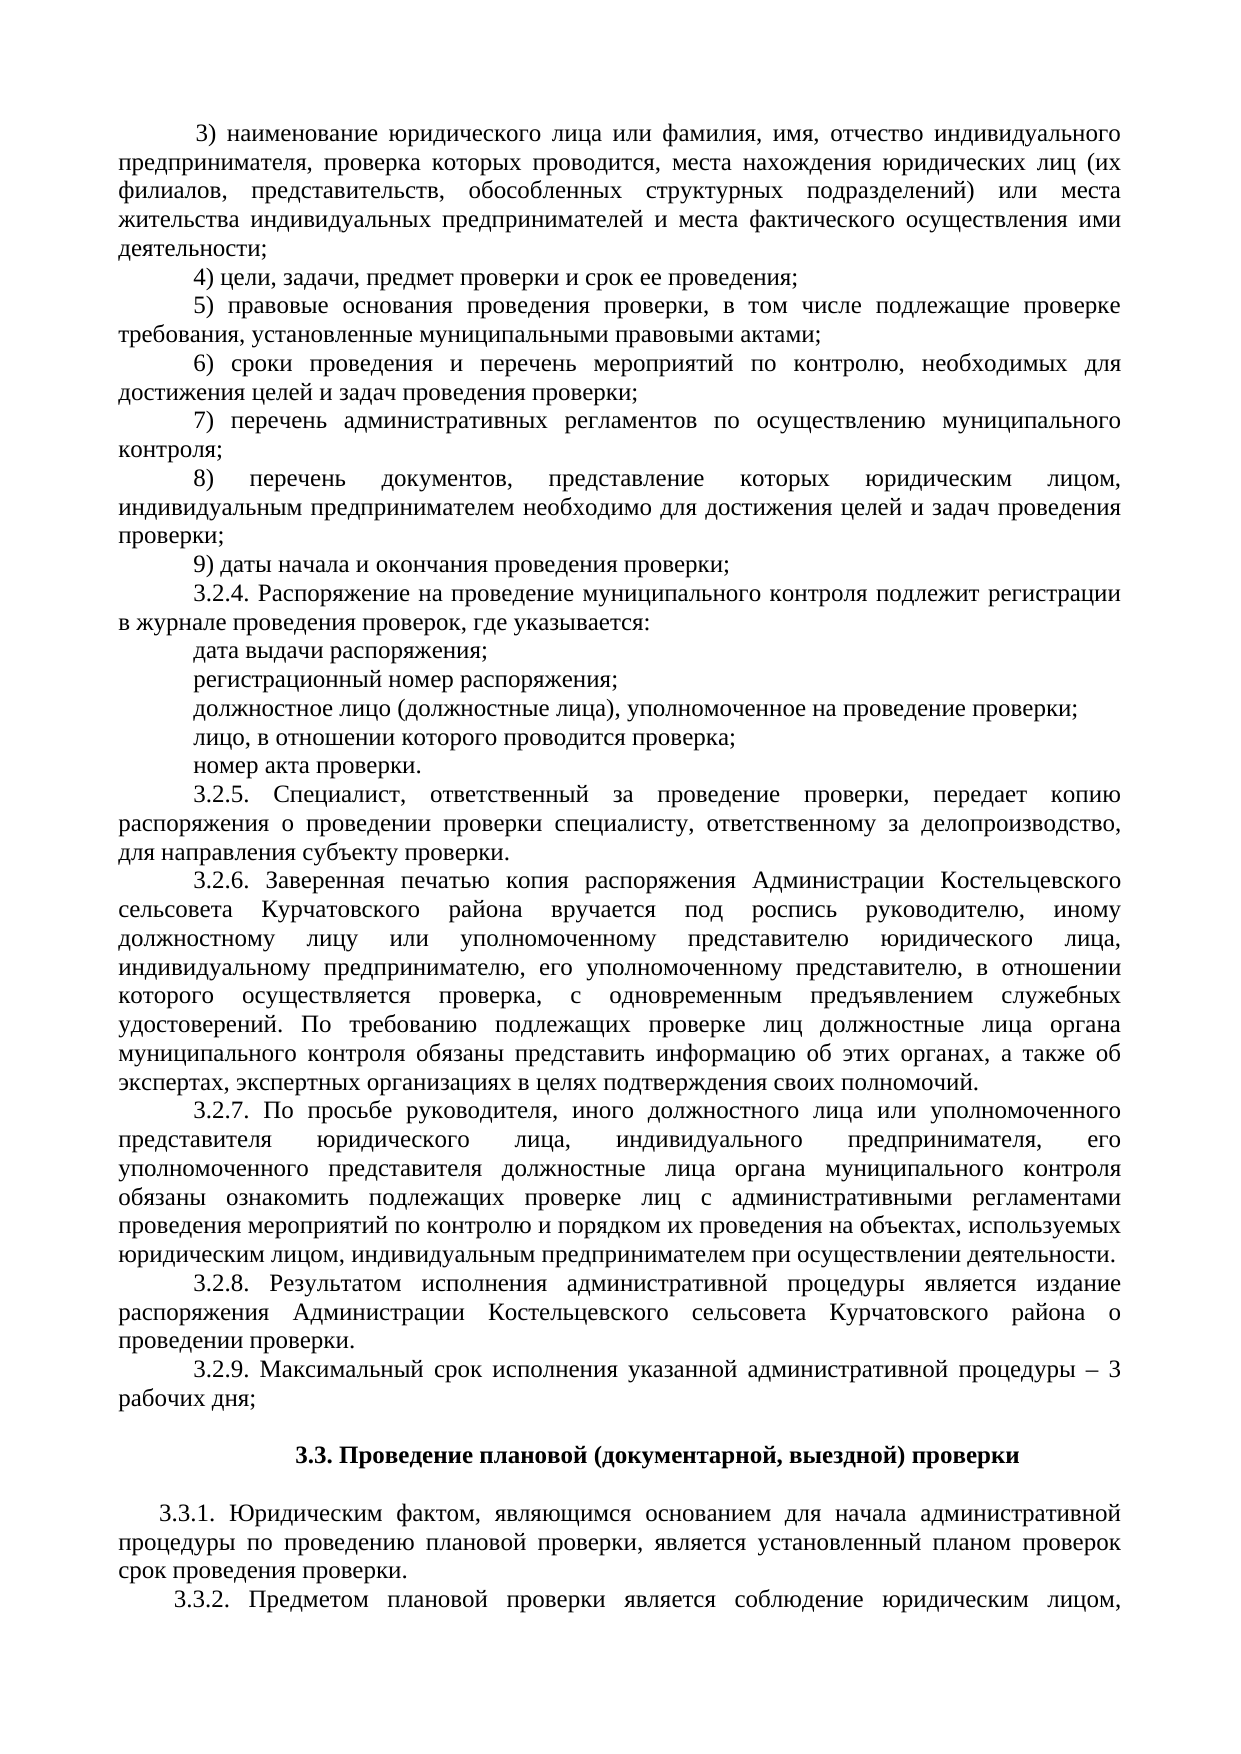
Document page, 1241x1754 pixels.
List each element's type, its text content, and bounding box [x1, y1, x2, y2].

text 3.2.4. Распоряжение на проведение муниципального контроля подлежит регистрации в журнале проведения проверок, где указывается: [118, 578, 1122, 636]
text 3.3. Проведение плановой (документарной, выездной) проверки [118, 1441, 1122, 1469]
text 3.3.1. Юридическим фактом, являющимся основанием для начала административной процедуры по проведению плановой проверки, является установленный планом проверок срок проведения проверки. [118, 1498, 1122, 1584]
text 7) перечень административных регламентов по осуществлению муниципального контроля; [118, 406, 1122, 463]
text 3) наименование юридического лица или фамилия, имя, отчество индивидуального предпринимателя, проверка которых проводится, места нахождения юридических лиц (их филиалов, представительств, обособленных структурных подразделений) или места жительства индивидуальных предпринимателей и места фактического осуществления ими деятельности; [118, 118, 1122, 262]
text 9) даты начала и окончания проведения проверки; [118, 549, 1122, 578]
text 3.2.9. Максимальный срок исполнения указанной административной процедуры – 3 рабочих дня; [118, 1354, 1122, 1412]
text 3.2.8. Результатом исполнения административной процедуры является издание распоряжения Администрации Костельцевского сельсовета Курчатовского района о проведении проверки. [118, 1268, 1122, 1354]
text регистрационный номер распоряжения; [118, 664, 1122, 693]
text должностное лицо (должностные лица), уполномоченное на проведение проверки; [118, 693, 1122, 722]
text номер акта проверки. [118, 751, 1122, 779]
text лицо, в отношении которого проводится проверка; [118, 722, 1122, 751]
text 3.2.5. Специалист, ответственный за проведение проверки, передает копию распоряжения о проведении проверки специалисту, ответственному за делопроизводство, для направления субъекту проверки. [118, 779, 1122, 866]
text 3.2.6. Заверенная печатью копия распоряжения Администрации Костельцевского сельсовета Курчатовского района вручается под роспись руководителю, иному должностному лицу или уполномоченному представителю юридического лица, индивидуальному предпринимателю, его уполномоченному представителю, в отношении которого осуществляется проверка, с одновременным предъявлением служебных удостоверений. По требованию подлежащих проверке лиц должностные лица органа муниципального контроля обязаны представить информацию об этих органах, а также об экспертах, экспертных организациях в целях подтверждения своих полномочий. [118, 866, 1122, 1096]
text дата выдачи распоряжения; [118, 636, 1122, 664]
text 4) цели, задачи, предмет проверки и срок ее проведения; [118, 262, 1122, 291]
text 3.3.2. Предметом плановой проверки является соблюдение юридическим лицом, [118, 1584, 1122, 1613]
text 5) правовые основания проведения проверки, в том числе подлежащие проверке требования, установленные муниципальными правовыми актами; [118, 291, 1122, 348]
text 6) сроки проведения и перечень мероприятий по контролю, необходимых для достижения целей и задач проведения проверки; [118, 348, 1122, 406]
text 8) перечень документов, представление которых юридическим лицом, индивидуальным предпринимателем необходимо для достижения целей и задач проведения проверки; [118, 463, 1122, 549]
text 3.2.7. По просьбе руководителя, иного должностного лица или уполномоченного представителя юридического лица, индивидуального предпринимателя, его уполномоченного представителя должностные лица органа муниципального контроля обязаны ознакомить подлежащих проверке лиц с административными регламентами проведения мероприятий по контролю и порядком их проведения на объектах, используемых юридическим лицом, индивидуальным предпринимателем при осуществлении деятельности. [118, 1096, 1122, 1268]
